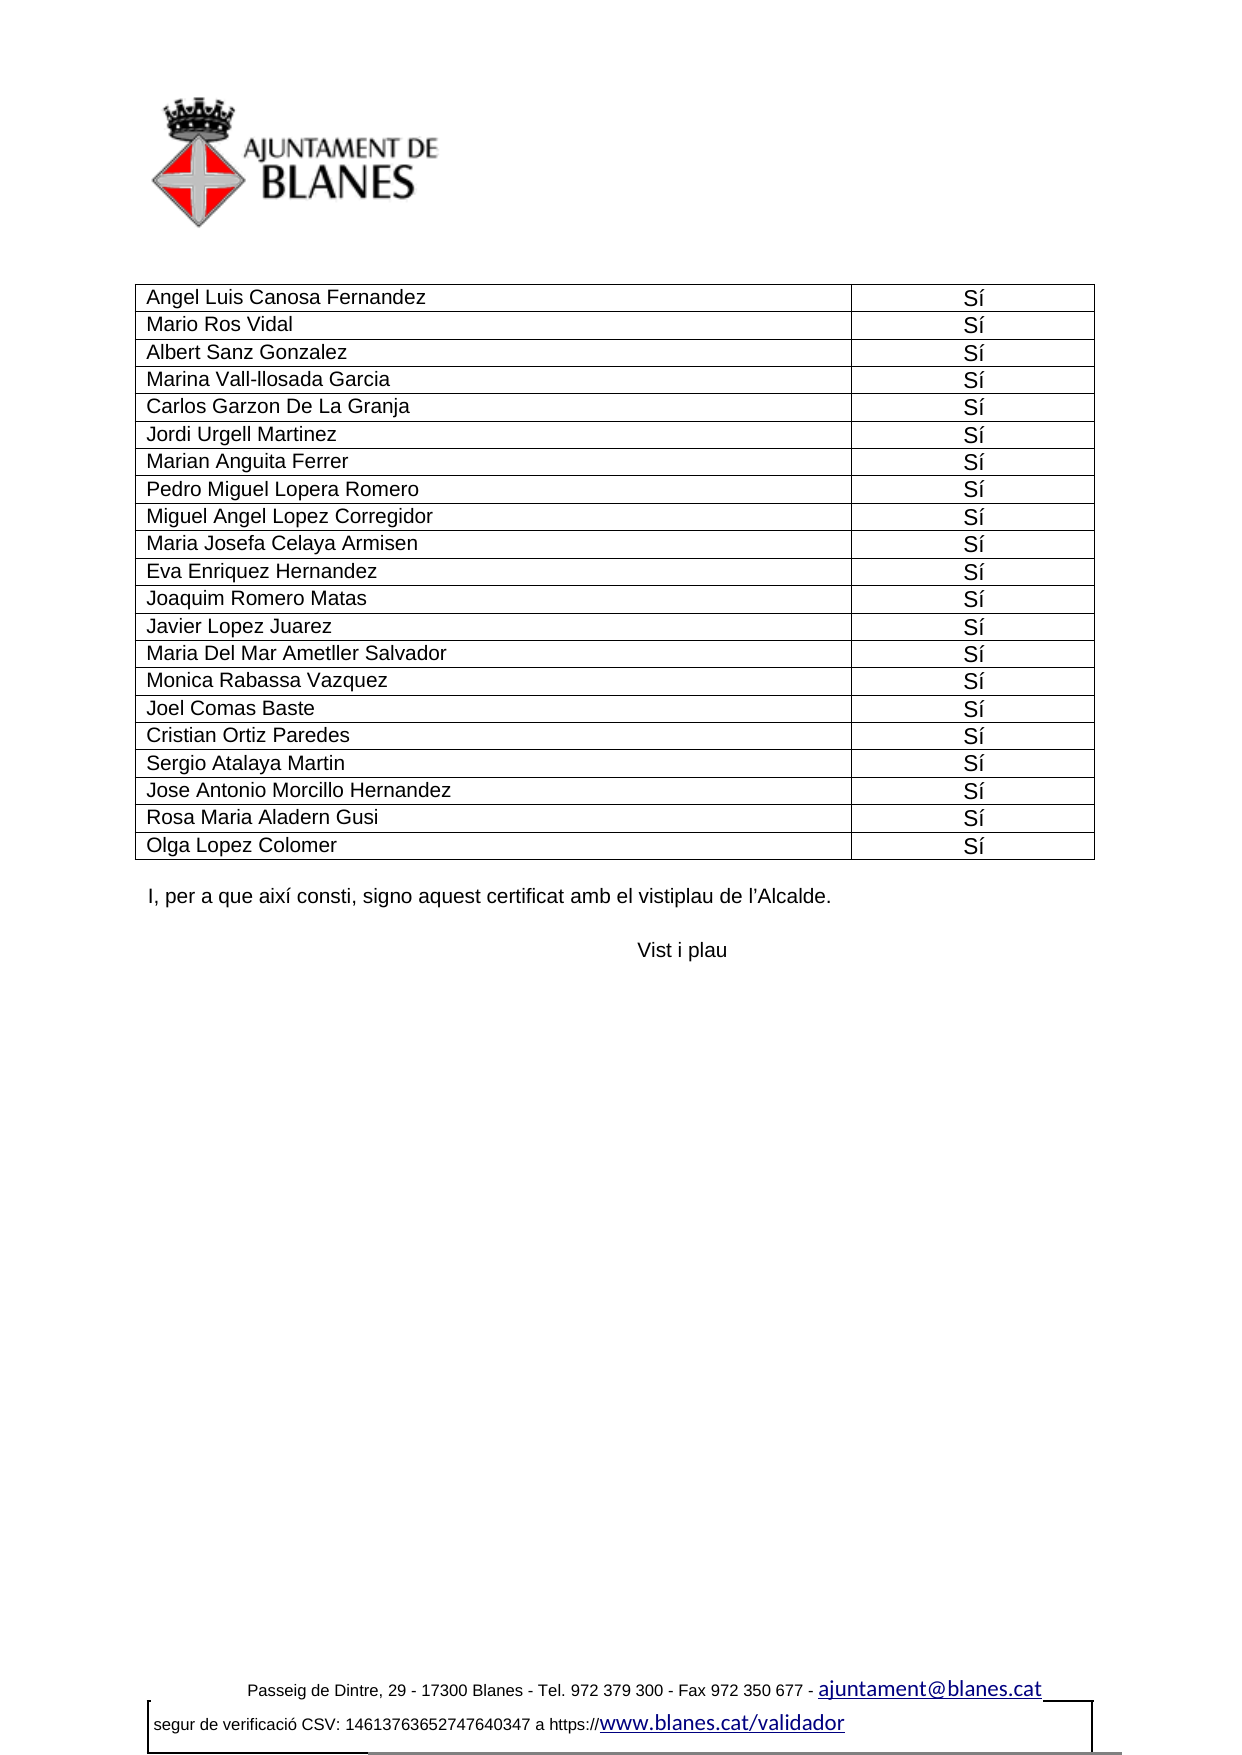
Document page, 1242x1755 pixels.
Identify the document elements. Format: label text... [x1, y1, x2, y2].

table_cell Maria Del Mar Ametller Salvador [136, 641, 851, 667]
table_cell Sí [852, 367, 1094, 393]
table_cell Sí [852, 696, 1094, 722]
table_cell Sí [852, 805, 1094, 832]
table_cell Sí [852, 641, 1094, 667]
table_cell Sí [852, 531, 1094, 558]
table_cell Maria Josefa Celaya Armisen [136, 531, 851, 558]
table_cell Sí [852, 476, 1094, 503]
table_cell Miguel Angel Lopez Corregidor [136, 504, 851, 530]
table_cell Mario Ros Vidal [136, 312, 851, 338]
table_cell Marian Anguita Ferrer [136, 449, 851, 475]
table_cell Sí [852, 449, 1094, 475]
table_cell Sí [852, 778, 1094, 804]
table_cell Sí [852, 340, 1094, 366]
table_cell Eva Enriquez Hernandez [136, 559, 851, 585]
table_cell Joaquim Romero Matas [136, 586, 851, 612]
table_cell Sí [852, 394, 1094, 421]
table_cell Sí [852, 668, 1094, 694]
table_cell Sí [852, 559, 1094, 585]
table_cell Sí [852, 833, 1094, 859]
table_cell Rosa Maria Aladern Gusi [136, 805, 851, 832]
table_cell Sí [852, 312, 1094, 338]
table_cell Olga Lopez Colomer [136, 833, 851, 859]
table_cell Sí [852, 750, 1094, 777]
table_cell Monica Rabassa Vazquez [136, 668, 851, 694]
table_cell Jose Antonio Morcillo Hernandez [136, 778, 851, 804]
table_cell Pedro Miguel Lopera Romero [136, 476, 851, 503]
table_header Angel Luis Canosa Fernandez [136, 285, 851, 311]
table_header Sí [852, 285, 1094, 311]
table_cell Jordi Urgell Martinez [136, 422, 851, 448]
table_cell Cristian Ortiz Paredes [136, 723, 851, 749]
text Vist i plau [632, 938, 733, 962]
table_cell Albert Sanz Gonzalez [136, 340, 851, 366]
table_cell Sí [852, 586, 1094, 612]
table_cell Sí [852, 504, 1094, 530]
table_cell Sergio Atalaya Martin [136, 750, 851, 777]
table_cell Sí [852, 614, 1094, 640]
table_cell Joel Comas Baste [136, 696, 851, 722]
text I, per a que així consti, signo aquest certificat amb el vistiplau de l’Alcalde. [148, 884, 1110, 908]
table_cell Marina Vall-llosada Garcia [136, 367, 851, 393]
table_cell Sí [852, 422, 1094, 448]
table_cell Javier Lopez Juarez [136, 614, 851, 640]
table_cell Carlos Garzon De La Granja [136, 394, 851, 421]
table_cell Sí [852, 723, 1094, 749]
